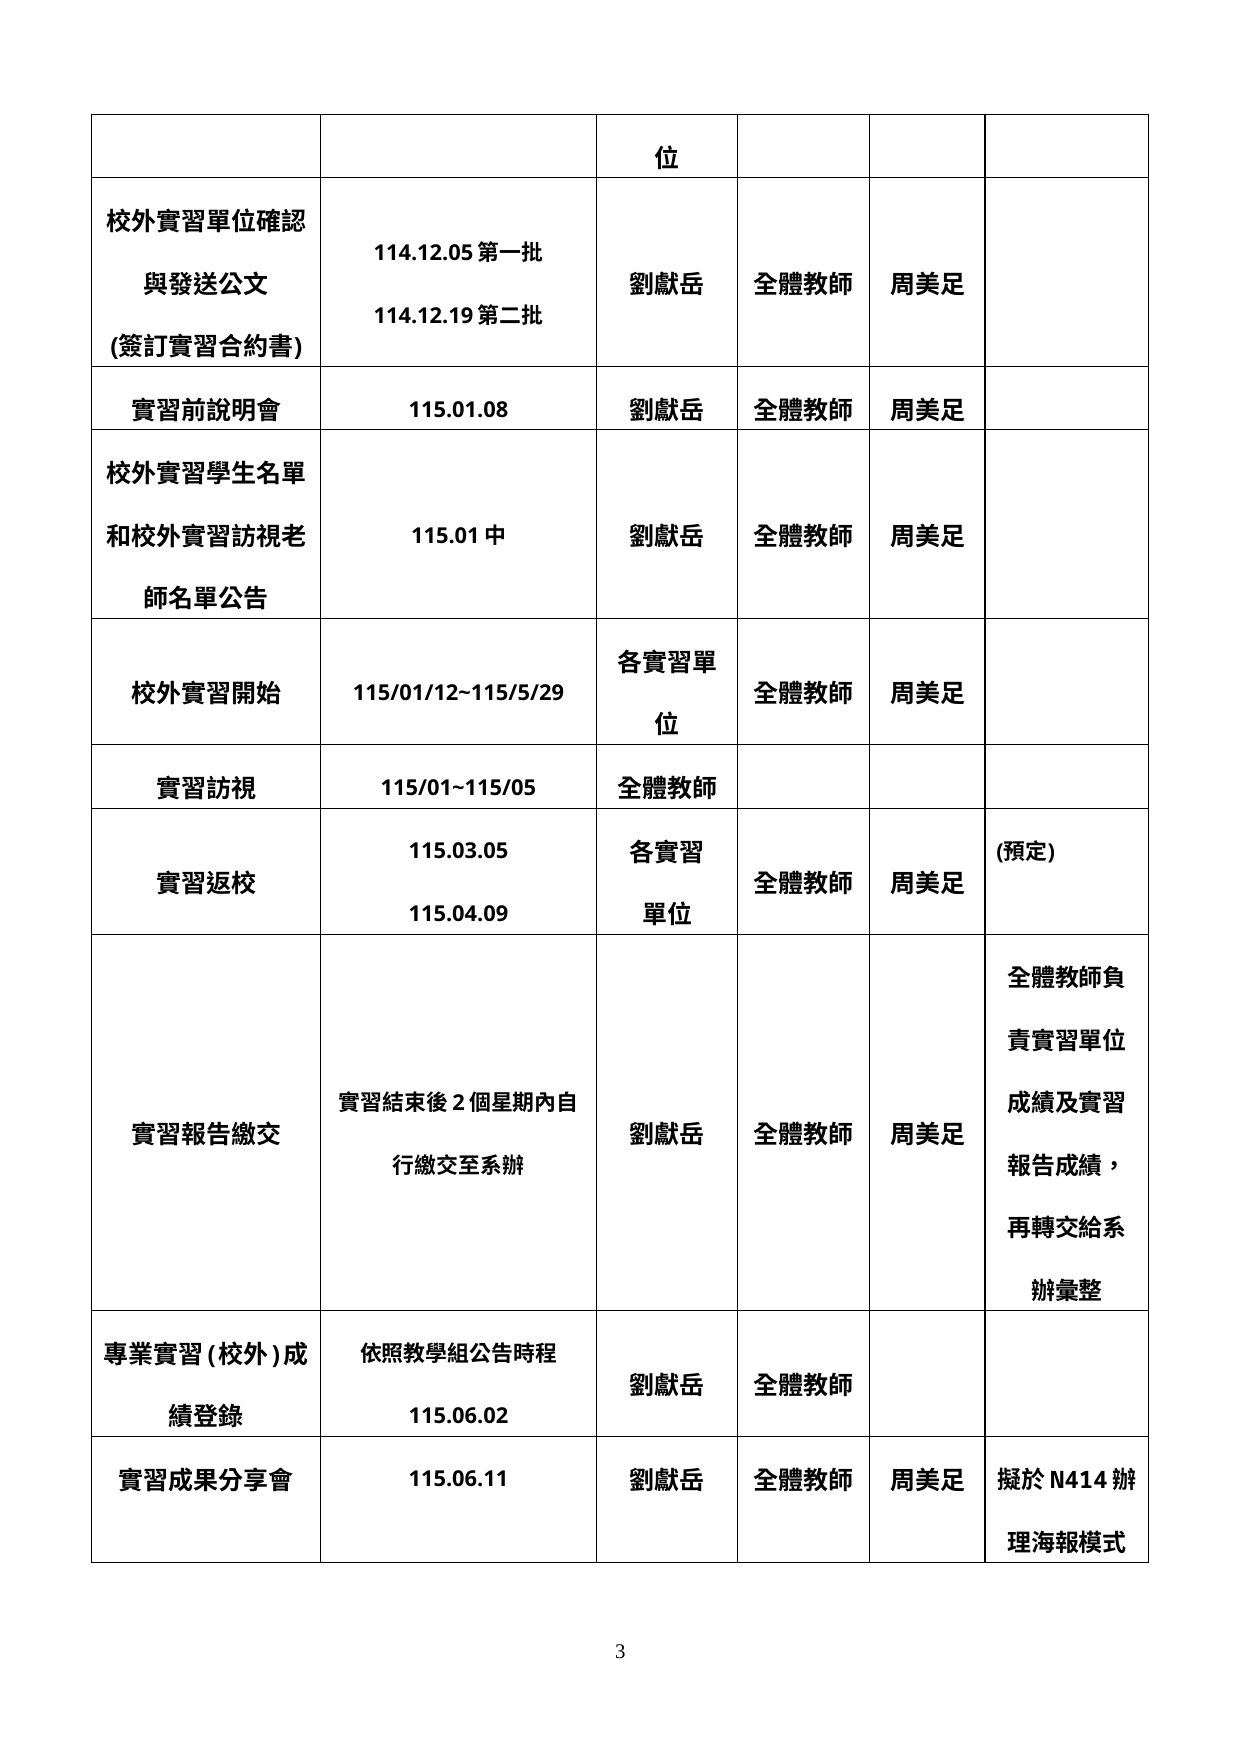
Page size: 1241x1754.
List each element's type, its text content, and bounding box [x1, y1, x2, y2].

table_cell 校外實習開始 [92, 619, 320, 744]
table_cell 115/01~115/05 [321, 745, 596, 807]
table_cell 位 [597, 115, 737, 177]
table_cell 各實習 單位 [597, 809, 737, 933]
table_cell 實習結束後2個星期內自行繳交至系辦 [321, 935, 596, 1309]
table_cell 實習報告繳交 [92, 935, 320, 1309]
table_cell [738, 115, 869, 177]
table_cell 周美足 [870, 1437, 984, 1562]
table_cell 周美足 [870, 430, 984, 618]
table_cell 專業實習(校外)成績登錄 [92, 1311, 320, 1436]
table_cell [870, 745, 984, 807]
table_cell 全體教師 [738, 809, 869, 933]
table_cell 114.12.05第一批 114.12.19第二批 [321, 178, 596, 366]
table_cell [321, 115, 596, 177]
table_cell 115.01中 [321, 430, 596, 618]
table_cell 全體教師 [738, 178, 869, 366]
table_cell 周美足 [870, 619, 984, 744]
table_cell [986, 430, 1148, 618]
table_cell 全體教師 [738, 1437, 869, 1562]
table_cell [986, 1311, 1148, 1436]
table_cell 擬於N414辦理海報模式 [986, 1437, 1148, 1562]
table_cell [986, 115, 1148, 177]
table_cell [870, 1311, 984, 1436]
table_cell 劉獻岳 [597, 367, 737, 429]
table_cell 周美足 [870, 178, 984, 366]
table_cell [738, 745, 869, 807]
table_cell 115/01/12~115/5/29 [321, 619, 596, 744]
table_cell 實習前說明會 [92, 367, 320, 429]
table_cell 劉獻岳 [597, 1437, 737, 1562]
table_cell [870, 115, 984, 177]
table_cell [986, 367, 1148, 429]
table_cell 全體教師負責實習單位成績及實習報告成績， 再轉交給系辦彙整 [986, 935, 1148, 1309]
table_cell 實習訪視 [92, 745, 320, 807]
table_cell 周美足 [870, 935, 984, 1309]
table_cell 全體教師 [738, 430, 869, 618]
table_cell 各實習單位 [597, 619, 737, 744]
table_cell 劉獻岳 [597, 1311, 737, 1436]
table_cell [986, 619, 1148, 744]
table_cell 全體教師 [738, 1311, 869, 1436]
table_cell [986, 745, 1148, 807]
table_cell 實習成果分享會 [92, 1437, 320, 1562]
table_cell 劉獻岳 [597, 430, 737, 618]
table_cell 劉獻岳 [597, 935, 737, 1309]
table_cell 周美足 [870, 367, 984, 429]
table_cell 全體教師 [738, 619, 869, 744]
table_cell 115.03.05 115.04.09 [321, 809, 596, 933]
table_cell 校外實習單位確認與發送公文 (簽訂實習合約書) [92, 178, 320, 366]
table_cell [92, 115, 320, 177]
table_cell 劉獻岳 [597, 178, 737, 366]
table_cell 全體教師 [738, 935, 869, 1309]
table_cell 周美足 [870, 809, 984, 933]
table_cell 依照教學組公告時程 115.06.02 [321, 1311, 596, 1436]
table_cell 實習返校 [92, 809, 320, 933]
table_cell 115.06.11 [321, 1437, 596, 1562]
table_cell 全體教師 [597, 745, 737, 807]
table_cell [986, 178, 1148, 366]
table_cell (預定) [986, 809, 1148, 933]
table_cell 校外實習學生名單和校外實習訪視老師名單公告 [92, 430, 320, 618]
table_cell 全體教師 [738, 367, 869, 429]
table_cell 115.01.08 [321, 367, 596, 429]
